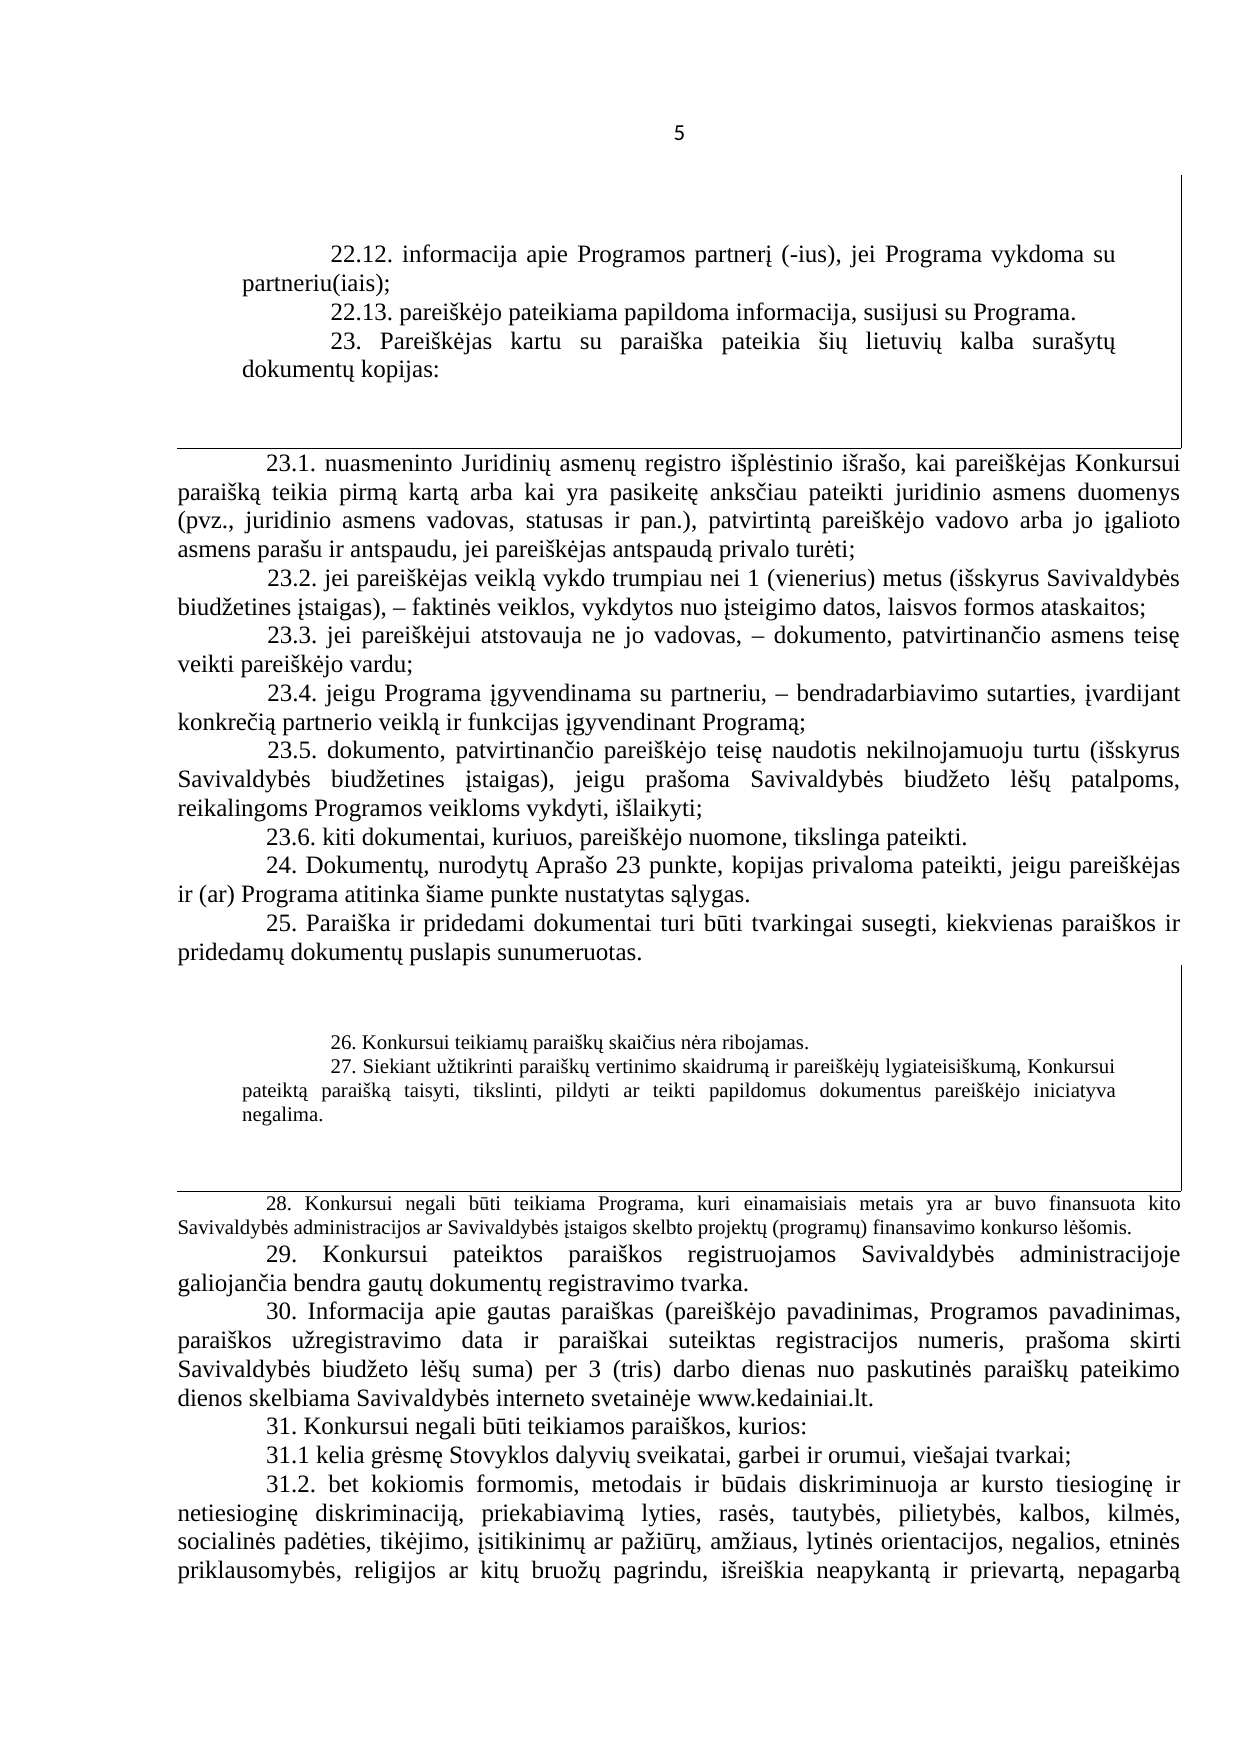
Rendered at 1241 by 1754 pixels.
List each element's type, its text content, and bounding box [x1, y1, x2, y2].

text 29. Konkursui pateiktos paraiškos registruojamos Savivaldybės administracijoje galiojančia bendra gautų dokumentų registravimo tvarka. [177, 1239, 1181, 1296]
text 31.2. bet kokiomis formomis, metodais ir būdais diskriminuoja ar kursto tiesioginę ir netiesioginę diskriminaciją, priekabiavimą lyties, rasės, tautybės, pilietybės, kalbos, kilmės, socialinės padėties, tikėjimo, įsitikinimų ar pažiūrų, amžiaus, lytinės orientacijos, negalios, etninės priklausomybės, religijos ar kitų bruožų pagrindu, išreiškia neapykantą ir prievartą, nepagarbą [177, 1469, 1181, 1584]
text 23.3. jei pareiškėjui atstovauja ne jo vadovas, – dokumento, patvirtinančio asmens teisę veikti pareiškėjo vardu; [177, 620, 1181, 678]
text 23.5. dokumento, patvirtinančio pareiškėjo teisę naudotis nekilnojamuoju turtu (išskyrus Savivaldybės biudžetines įstaigas), jeigu prašoma Savivaldybės biudžeto lėšų patalpoms, reikalingoms Programos veikloms vykdyti, išlaikyti; [177, 735, 1181, 822]
text 23.2. jei pareiškėjas veiklą vykdo trumpiau nei 1 (vienerius) metus (išskyrus Savivaldybės biudžetines įstaigas), – faktinės veiklos, vykdytos nuo įsteigimo datos, laisvos formos ataskaitos; [177, 563, 1181, 620]
text 31. Konkursui negali būti teikiamos paraiškos, kurios: [177, 1411, 1181, 1440]
text 30. Informacija apie gautas paraiškas (pareiškėjo pavadinimas, Programos pavadinimas, paraiškos užregistravimo data ir paraiškai suteiktas registracijos numeris, prašoma skirti Savivaldybės biudžeto lėšų suma) per 3 (tris) darbo dienas nuo paskutinės paraiškų pateikimo dienos skelbiama Savivaldybės interneto svetainėje www.kedainiai.lt. [177, 1296, 1181, 1411]
text 23.4. jeigu Programa įgyvendinama su partneriu, – bendradarbiavimo sutarties, įvardijant konkrečią partnerio veiklą ir funkcijas įgyvendinant Programą; [177, 678, 1181, 735]
text 22.12. informacija apie Programos partnerį (-ius), jei Programa vykdoma su partneriu(iais); [177, 175, 1181, 297]
text 22.13. pareiškėjo pateikiama papildoma informacija, susijusi su Programa. [177, 297, 1181, 326]
text 25. Paraiška ir pridedami dokumentai turi būti tvarkingai susegti, kiekvienas paraiškos ir pridedamų dokumentų puslapis sunumeruotas. [177, 908, 1181, 965]
text 23.1. nuasmeninto Juridinių asmenų registro išplėstinio išrašo, kai pareiškėjas Konkursui paraišką teikia pirmą kartą arba kai yra pasikeitę anksčiau pateikti juridinio asmens duomenys (pvz., juridinio asmens vadovas, statusas ir pan.), patvirtintą pareiškėjo vadovo arba jo įgalioto asmens parašu ir antspaudu, jei pareiškėjas antspaudą privalo turėti; [177, 448, 1181, 563]
text 28. Konkursui negali būti teikiama Programa, kuri einamaisiais metais yra ar buvo finansuota kito Savivaldybės administracijos ar Savivaldybės įstaigos skelbto projektų (programų) finansavimo konkurso lėšomis. [177, 1191, 1181, 1239]
text 24. Dokumentų, nurodytų Aprašo 23 punkte, kopijas privaloma pateikti, jeigu pareiškėjas ir (ar) Programa atitinka šiame punkte nustatytas sąlygas. [177, 850, 1181, 908]
text 31.1 kelia grėsmę Stovyklos dalyvių sveikatai, garbei ir orumui, viešajai tvarkai; [177, 1440, 1181, 1469]
text 23. Pareiškėjas kartu su paraiška pateikia šių lietuvių kalba surašytų dokumentų kopijas: [177, 326, 1181, 448]
text 26. Konkursui teikiamų paraiškų skaičius nėra ribojamas. [177, 965, 1181, 1054]
text 23.6. kiti dokumentai, kuriuos, pareiškėjo nuomone, tikslinga pateikti. [177, 822, 1181, 850]
text 27. Siekiant užtikrinti paraiškų vertinimo skaidrumą ir pareiškėjų lygiateisiškumą, Konkursui pateiktą paraišką taisyti, tikslinti, pildyti ar teikti papildomus dokumentus pareiškėjo iniciatyva negalima. [177, 1054, 1181, 1191]
